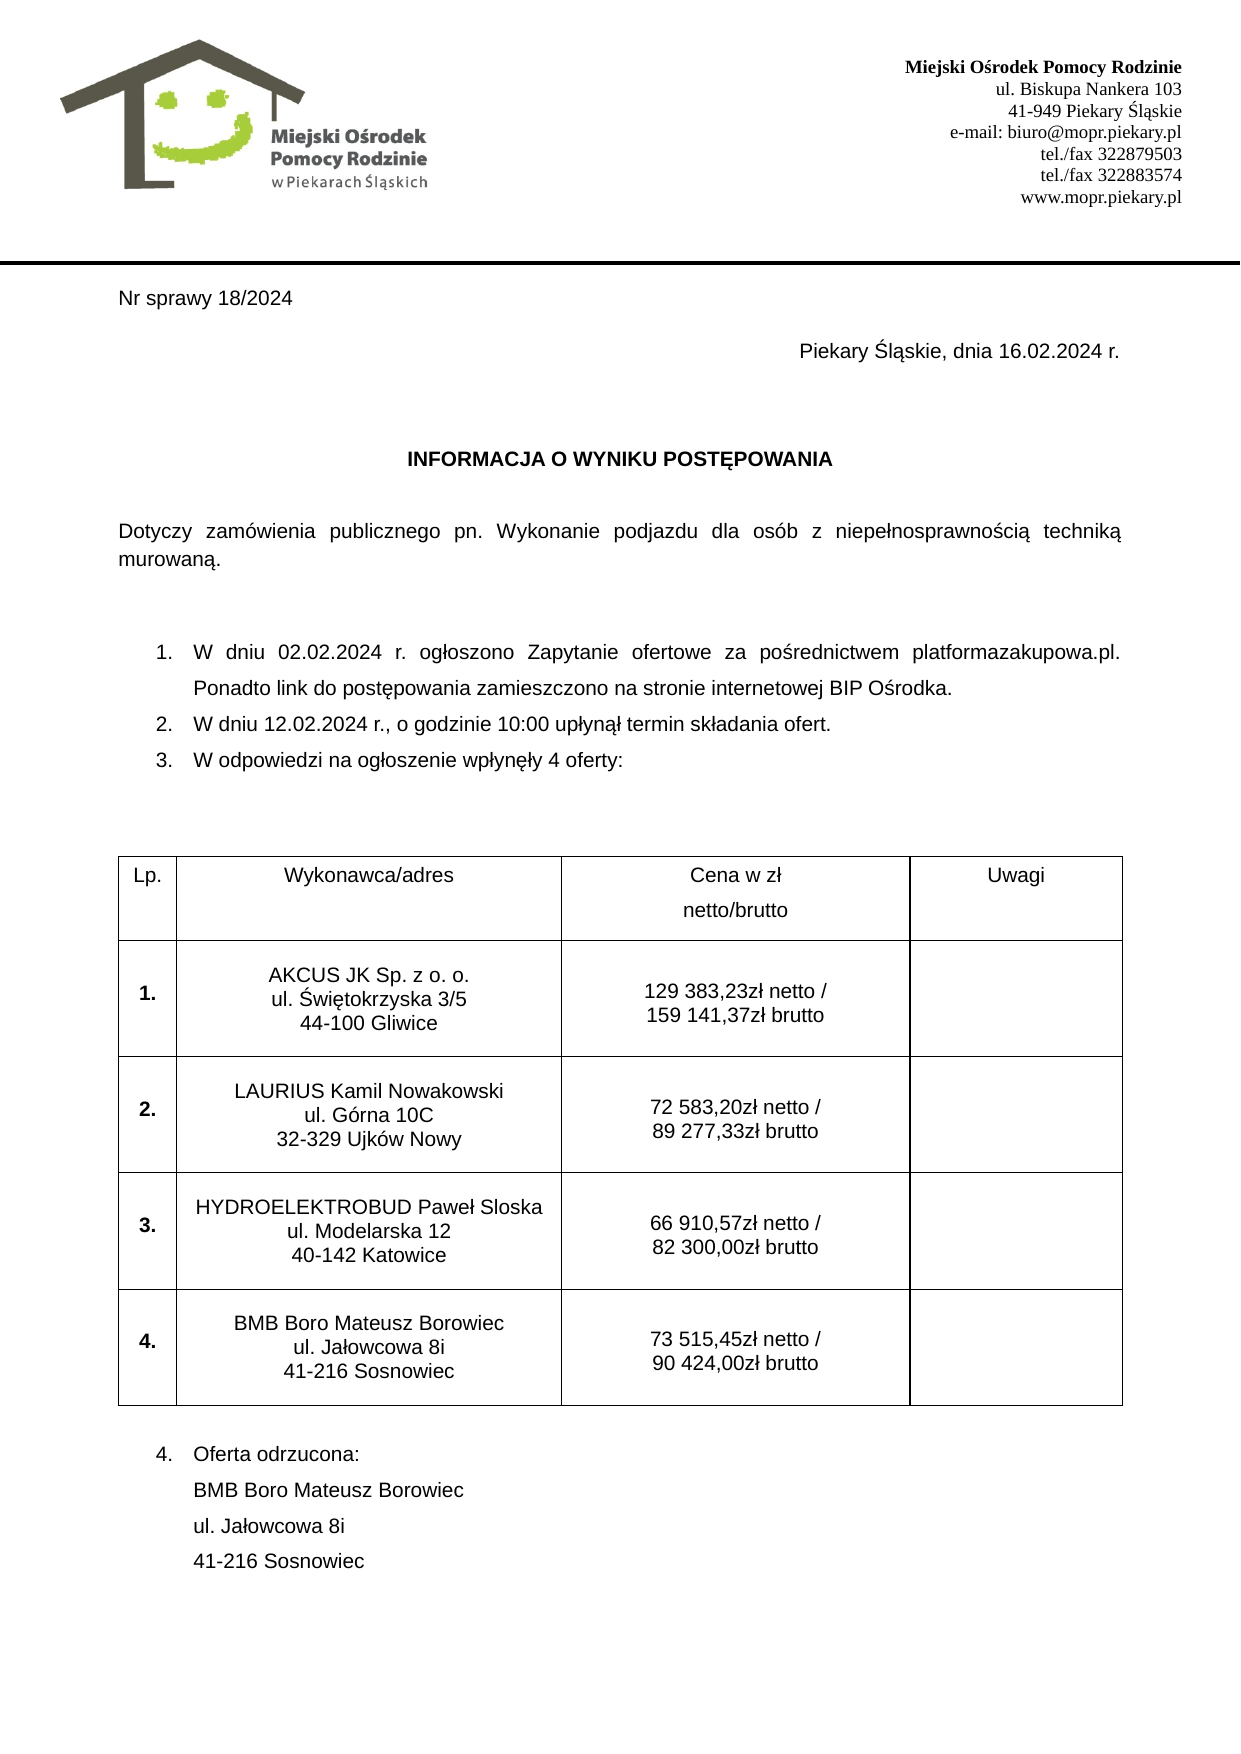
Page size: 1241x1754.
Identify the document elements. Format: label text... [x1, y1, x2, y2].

text Dotyczy zamówienia publicznego pn. Wykonanie podjazdu dla osób z niepełnosprawnością techniką murowaną. [118, 519, 1122, 570]
table_cell HYDROELEKTROBUD Paweł Sloska ul. Modelarska 12 40-142 Katowice [177, 1173, 561, 1288]
picture [60, 3, 447, 217]
table_cell 72 583,20zł netto / 89 277,33zł brutto [562, 1057, 909, 1172]
list ul. Jałowcowa 8i [156, 1513, 1122, 1537]
table_header Lp. [119, 857, 176, 940]
table_cell [911, 1173, 1122, 1288]
list W odpowiedzi na ogłoszenie wpłynęły 4 oferty: [156, 748, 1122, 772]
text Piekary Śląskie, dnia 16.02.2024 r. [118, 339, 1122, 363]
table_cell [911, 1057, 1122, 1172]
table_cell BMB Boro Mateusz Borowiec ul. Jałowcowa 8i 41-216 Sosnowiec [177, 1290, 561, 1404]
table_cell [911, 1290, 1122, 1404]
list BMB Boro Mateusz Borowiec [156, 1477, 1122, 1501]
list 41-216 Sosnowiec [156, 1549, 1122, 1573]
table_cell 73 515,45zł netto / 90 424,00zł brutto [562, 1290, 909, 1404]
table_header Cena w zł netto/brutto [562, 857, 909, 940]
table_header Uwagi [911, 857, 1122, 940]
table_cell 66 910,57zł netto / 82 300,00zł brutto [562, 1173, 909, 1288]
table_cell 1. [119, 941, 176, 1056]
table_cell LAURIUS Kamil Nowakowski ul. Górna 10C 32-329 Ujków Nowy [177, 1057, 561, 1172]
table_cell 129 383,23zł netto / 159 141,37zł brutto [562, 941, 909, 1056]
list W dniu 02.02.2024 r. ogłoszono Zapytanie ofertowe za pośrednictwem platformazakupowa.pl. Ponadto link do postępowania zamieszczono na stronie internetowej BIP Ośrodka. [156, 640, 1122, 700]
text INFORMACJA O WYNIKU POSTĘPOWANIA [118, 447, 1122, 471]
table_header Wykonawca/adres [177, 857, 561, 940]
list Oferta odrzucona: [156, 1442, 1122, 1466]
list W dniu 12.02.2024 r., o godzinie 10:00 upłynął termin składania ofert. [156, 712, 1122, 736]
table_cell 4. [119, 1290, 176, 1404]
table_cell 3. [119, 1173, 176, 1288]
table_cell [911, 941, 1122, 1056]
table_cell 2. [119, 1057, 176, 1172]
table_cell AKCUS JK Sp. z o. o. ul. Świętokrzyska 3/5 44-100 Gliwice [177, 941, 561, 1056]
